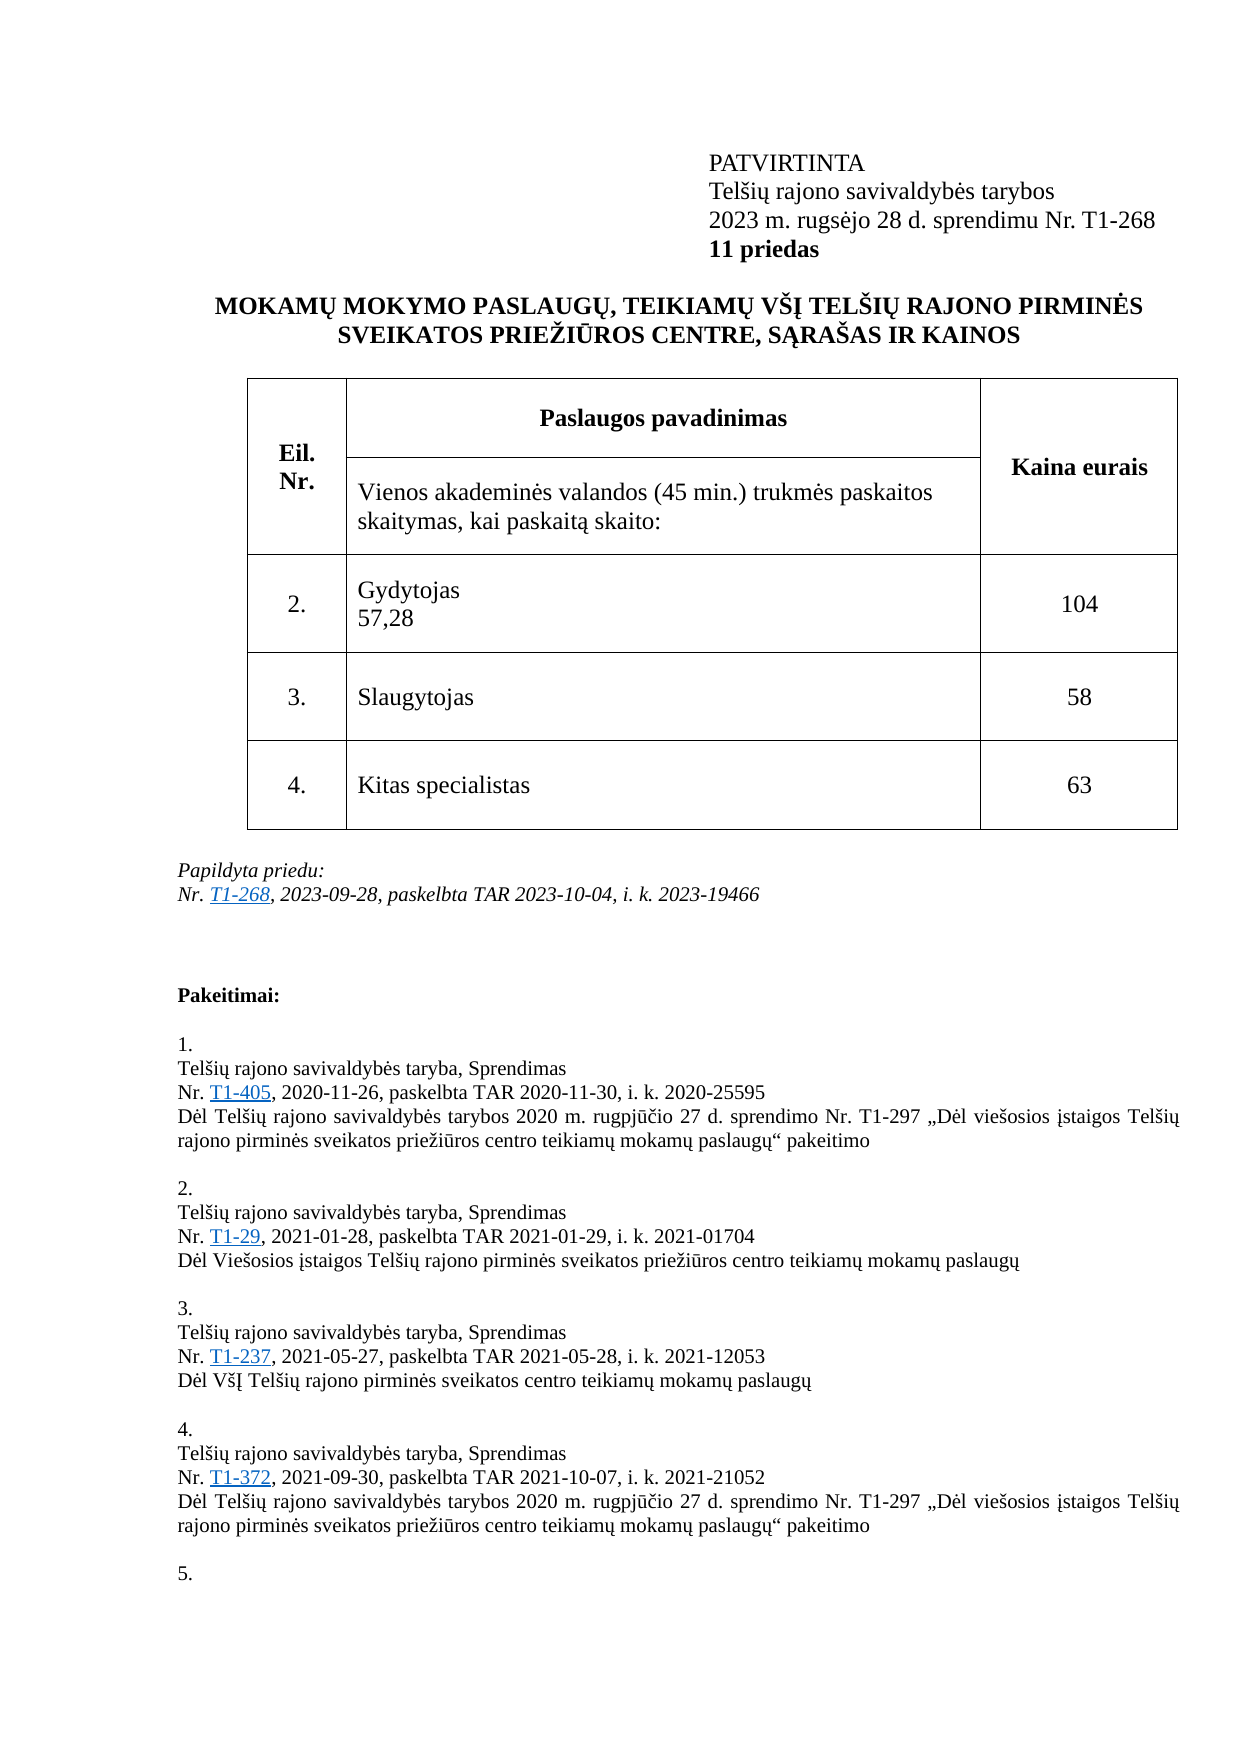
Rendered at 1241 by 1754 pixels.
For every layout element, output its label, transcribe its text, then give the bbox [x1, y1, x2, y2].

text Telšių rajono savivaldybės tarybos [177, 176, 1181, 205]
table_header Paslaugos pavadinimas [347, 379, 980, 457]
text Dėl Viešosios įstaigos Telšių rajono pirminės sveikatos priežiūros centro teikiamų mokamų paslaugų [177, 1248, 1181, 1272]
table_cell 3. [248, 653, 346, 740]
table_cell 4. [248, 741, 346, 828]
table_header Kaina eurais [981, 379, 1177, 554]
text Dėl VšĮ Telšių rajono pirminės sveikatos centro teikiamų mokamų paslaugų [177, 1368, 1181, 1392]
text MOKAMŲ MOKYMO PASLAUGŲ, TEIKIAMŲ VŠĮ TELŠIŲ RAJONO PIRMINĖS SVEIKATOS PRIEŽIŪROS CENTRE, SĄRAŠAS IR KAINOS [177, 291, 1181, 349]
text Telšių rajono savivaldybės taryba, Sprendimas [177, 1320, 1181, 1344]
text Telšių rajono savivaldybės taryba, Sprendimas [177, 1441, 1181, 1464]
table_cell Kitas specialistas [347, 741, 980, 828]
text Telšių rajono savivaldybės taryba, Sprendimas [177, 1200, 1181, 1224]
table_cell Slaugytojas [347, 653, 980, 740]
table_cell 104 [981, 555, 1177, 652]
table_cell Gydytojas 57,28 [347, 555, 980, 652]
text 11 priedas [177, 234, 1181, 263]
text Dėl Telšių rajono savivaldybės tarybos 2020 m. rugpjūčio 27 d. sprendimo Nr. T1-297 „Dėl viešosios įstaigos Telšių rajono pirminės sveikatos priežiūros centro teikiamų mokamų paslaugų“ pakeitimo [177, 1489, 1181, 1537]
text PATVIRTINTA [177, 148, 1181, 176]
text 2. [177, 1176, 1181, 1200]
text Nr. T1-237, 2021-05-27, paskelbta TAR 2021-05-28, i. k. 2021-12053 [177, 1344, 1181, 1368]
text Nr. T1-268, 2023-09-28, paskelbta TAR 2023-10-04, i. k. 2023-19466 [177, 882, 1181, 906]
text Pakeitimai: [177, 983, 1181, 1007]
table_cell 2. [248, 555, 346, 652]
text 5. [177, 1561, 1181, 1585]
table_cell 63 [981, 741, 1177, 828]
table_cell Vienos akademinės valandos (45 min.) trukmės paskaitos skaitymas, kai paskaitą skaito: [347, 458, 980, 554]
table_cell 58 [981, 653, 1177, 740]
text Dėl Telšių rajono savivaldybės tarybos 2020 m. rugpjūčio 27 d. sprendimo Nr. T1-297 „Dėl viešosios įstaigos Telšių rajono pirminės sveikatos priežiūros centro teikiamų mokamų paslaugų“ pakeitimo [177, 1104, 1181, 1152]
text 3. [177, 1296, 1181, 1320]
text 2023 m. rugsėjo 28 d. sprendimu Nr. T1-268 [177, 205, 1181, 234]
text Papildyta priedu: [177, 858, 1181, 882]
table_header Eil. Nr. [248, 379, 346, 554]
text Nr. T1-29, 2021-01-28, paskelbta TAR 2021-01-29, i. k. 2021-01704 [177, 1224, 1181, 1248]
text Nr. T1-372, 2021-09-30, paskelbta TAR 2021-10-07, i. k. 2021-21052 [177, 1464, 1181, 1489]
text Nr. T1-405, 2020-11-26, paskelbta TAR 2020-11-30, i. k. 2020-25595 [177, 1079, 1181, 1104]
text 4. [177, 1416, 1181, 1441]
text Telšių rajono savivaldybės taryba, Sprendimas [177, 1056, 1181, 1079]
text 1. [177, 1031, 1181, 1056]
